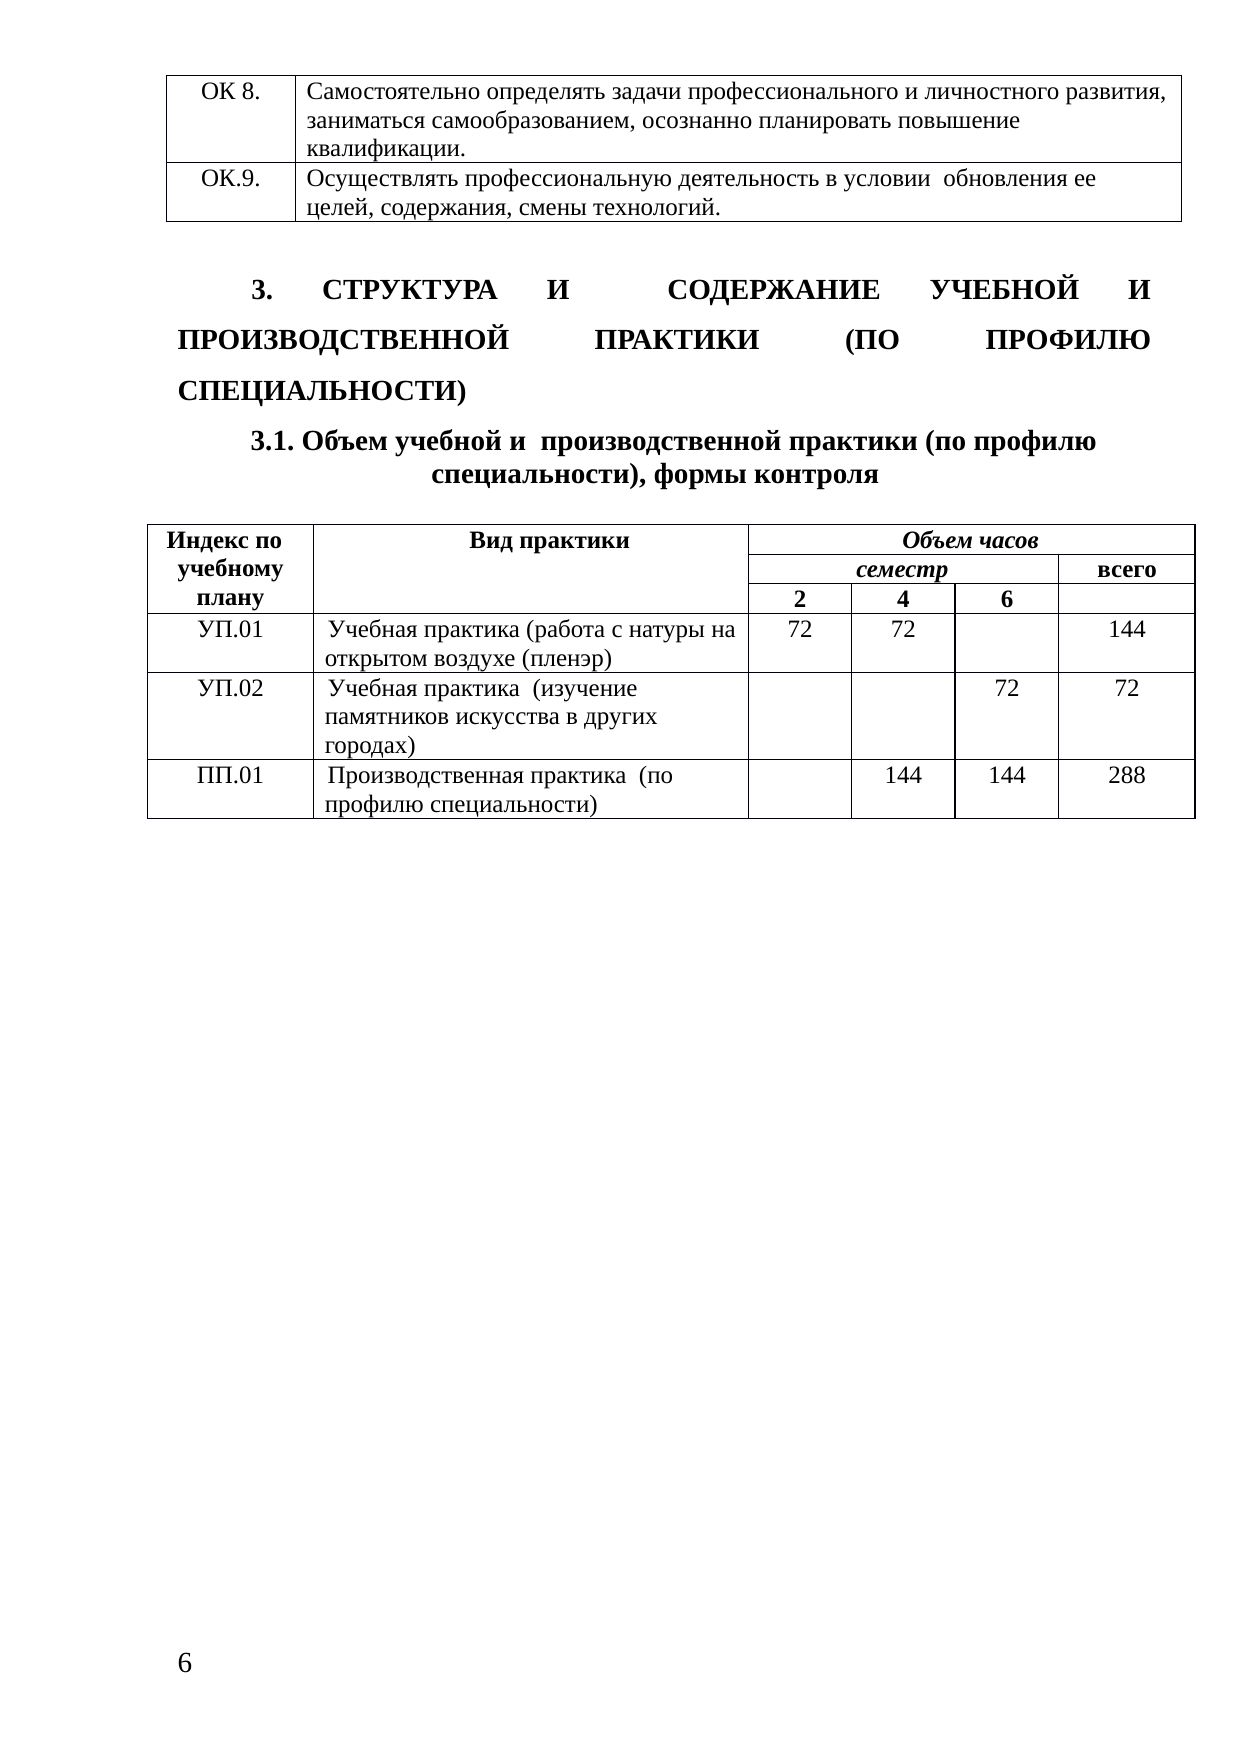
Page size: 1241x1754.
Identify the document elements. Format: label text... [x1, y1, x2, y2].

table_cell УП.02 [148, 673, 313, 759]
table_cell Производственная практика (по профилю специальности) [314, 760, 748, 817]
table_cell ОК.9. [167, 163, 295, 221]
table_cell 144 [956, 760, 1058, 817]
table_cell 4 [852, 584, 954, 613]
table_cell ПП.01 [148, 760, 313, 817]
table_cell ОК 8. [167, 76, 295, 162]
table_cell [1059, 584, 1194, 613]
table_cell 144 [852, 760, 954, 817]
table_cell 72 [956, 673, 1058, 759]
table_cell 2 [749, 584, 851, 613]
table_cell 288 [1059, 760, 1194, 817]
table_cell Осуществлять профессиональную деятельность в условии обновления ее целей, содержания, смены технологий. [296, 163, 1181, 221]
table_cell 72 [749, 614, 851, 672]
table_cell семестр [749, 555, 1058, 583]
table_cell [749, 673, 851, 759]
table_cell [749, 760, 851, 817]
table_cell 144 [1059, 614, 1194, 672]
table_header Индекс по учебному плану [148, 525, 313, 613]
table_cell УП.01 [148, 614, 313, 672]
table_header Вид практики [314, 525, 748, 613]
table_cell Учебная практика (изучение памятников искусства в других городах) [314, 673, 748, 759]
table_cell 72 [852, 614, 954, 672]
table_cell всего [1059, 555, 1194, 583]
table_cell 72 [1059, 673, 1194, 759]
table_cell [852, 673, 954, 759]
text 3.1. Объем учебной и производственной практики (по профилю специальности), формы контроля [158, 423, 1152, 490]
table_cell Самостоятельно определять задачи профессионального и личностного развития, заниматься самообразованием, осознанно планировать повышение квалификации. [296, 76, 1181, 162]
table_cell Учебная практика (работа с натуры на открытом воздухе (пленэр) [314, 614, 748, 672]
table_cell [956, 614, 1058, 672]
table_cell 6 [956, 584, 1058, 613]
table_header Объем часов [749, 525, 1194, 553]
subtitle 3. СТРУКТУРА И СОДЕРЖАНИЕ УЧЕБНОЙ И ПРОИЗВОДСТВЕННОЙ ПРАКТИКИ (ПО ПРОФИЛЮ СПЕЦИАЛЬНОСТИ) [177, 272, 1152, 406]
